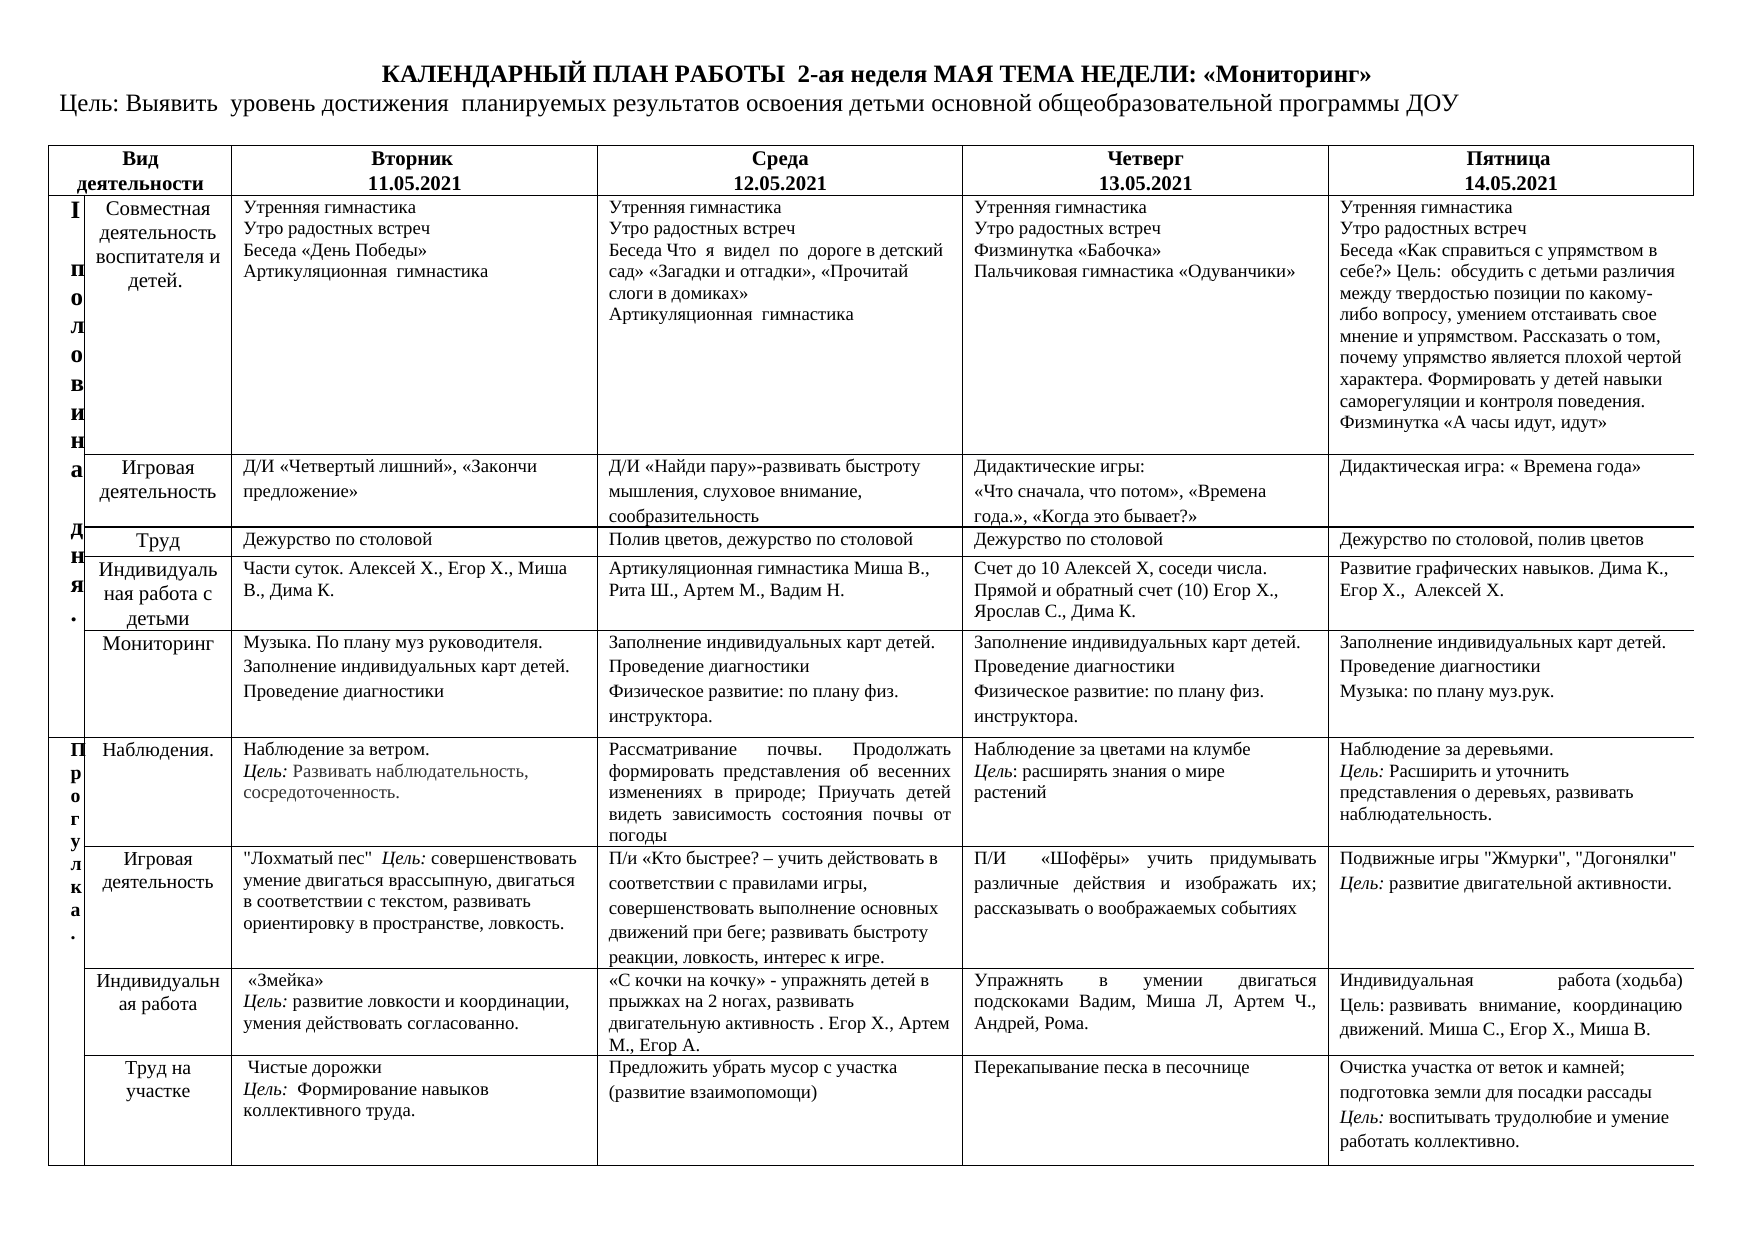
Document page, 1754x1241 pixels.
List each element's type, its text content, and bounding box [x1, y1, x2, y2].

table_cell Дежурство по столовой, полив цветов [1329, 528, 1694, 556]
table_cell Игровая деятельность [85, 847, 231, 968]
table_cell Д/И «Четвертый лишний», «Закончи предложение» [232, 455, 597, 526]
table_header Среда 12.05.2021 [598, 146, 962, 194]
table_cell Дежурство по столовой [963, 528, 1328, 556]
table_cell Артикуляционная гимнастика Миша В., Рита Ш., Артем М., Вадим Н. [598, 557, 962, 629]
table_cell Перекапывание песка в песочнице [963, 1056, 1328, 1164]
table_cell Утренняя гимнастика Утро радостных встреч Беседа «День Победы» Артикуляционная гимнастика [232, 196, 597, 454]
text КАЛЕНДАРНЫЙ ПЛАН РАБОТЫ 2-ая неделя МАЯ ТЕМА НЕДЕЛИ: «Мониторинг» [59, 59, 1695, 88]
table_header Пятница 14.05.2021 [1329, 146, 1693, 194]
table_header Вид деятельности [49, 146, 231, 194]
table_cell Утренняя гимнастика Утро радостных встреч Беседа «Как справиться с упрямством в себе?» Цель: обсудить с детьми различия между твердостью позиции по какому-либо вопросу, умением отстаивать свое мнение и упрямством. Рассказать о том, почему упрямство является плохой чертой характера. Формировать у детей навыки саморегуляции и контроля поведения. Физминутка «А часы идут, идут» [1329, 196, 1694, 454]
table_cell Дидактическая игра: « Времена года» [1329, 455, 1694, 526]
table_cell Утренняя гимнастика Утро радостных встреч Беседа Что я видел по дороге в детский сад» «Загадки и отгадки», «Прочитай слоги в домиках» Артикуляционная гимнастика [598, 196, 962, 454]
table_cell П/и «Кто быстрее? – учить действовать в соответствии с правилами игры, совершенствовать выполнение основных движений при беге; развивать быстроту реакции, ловкость, интерес к игре. [598, 847, 962, 968]
table_cell Упражнять в умении двигаться подскоками Вадим, Миша Л, Артем Ч., Андрей, Рома. [963, 969, 1328, 1055]
table_cell «С кочки на кочку» - упражнять детей в прыжках на 2 ногах, развивать двигательную активность . Егор Х., Артем М., Егор А. [598, 969, 962, 1055]
table_cell Индивидуальная работа с детьми [85, 557, 231, 629]
table_cell Наблюдение за ветром. Цель: Развивать наблюдательность, сосредоточенность. [232, 738, 597, 846]
table_cell Дидактические игры: «Что сначала, что потом», «Времена года.», «Когда это бывает?» [963, 455, 1328, 526]
table_cell Индивидуальная работа (ходьба) Цель: развивать внимание, координацию движений. Миша С., Егор Х., Миша В. [1329, 969, 1694, 1055]
table_cell Подвижные игры "Жмурки", "Догонялки" Цель: развитие двигательной активности. [1329, 847, 1694, 968]
table_cell Части суток. Алексей Х., Егор Х., Миша В., Дима К. [232, 557, 597, 629]
table_cell Мониторинг [85, 631, 231, 737]
table_cell Игровая деятельность [85, 455, 231, 526]
table_cell I половина дня. [49, 196, 84, 737]
table_cell Очистка участка от веток и камней; подготовка земли для посадки рассады Цель: воспитывать трудолюбие и умение работать коллективно. [1329, 1056, 1694, 1164]
table_cell Совместная деятельность воспитателя и детей. [85, 196, 231, 454]
table_cell Рассматривание почвы. Продолжать формировать представления об весенних изменениях в природе; Приучать детей видеть зависимость состояния почвы от погоды [598, 738, 962, 846]
table_cell Труд [85, 528, 231, 556]
table_cell Развитие графических навыков. Дима К., Егор Х., Алексей Х. [1329, 557, 1694, 629]
table_cell Заполнение индивидуальных карт детей. Проведение диагностики Физическое развитие: по плану физ. инструктора. [963, 631, 1328, 737]
table_cell Индивидуальная работа [85, 969, 231, 1055]
table_cell Дежурство по столовой [232, 528, 597, 556]
table_cell Предложить убрать мусор с участка (развитие взаимопомощи) [598, 1056, 962, 1164]
table_cell «Змейка» Цель: развитие ловкости и координации, умения действовать согласованно. [232, 969, 597, 1055]
table_cell Утренняя гимнастика Утро радостных встреч Физминутка «Бабочка» Пальчиковая гимнастика «Одуванчики» [963, 196, 1328, 454]
table_cell "Лохматый пес" Цель: совершенствовать умение двигаться врассыпную, двигаться в соответствии с текстом, развивать ориентировку в пространстве, ловкость. [232, 847, 597, 968]
table_cell Заполнение индивидуальных карт детей. Проведение диагностики Физическое развитие: по плану физ. инструктора. [598, 631, 962, 737]
table_cell Наблюдение за цветами на клумбе Цель: расширять знания о мире растений [963, 738, 1328, 846]
table_cell Наблюдение за деревьями. Цель: Расширить и уточнить представления о деревьях, развивать наблюдательность. [1329, 738, 1694, 846]
table_cell Заполнение индивидуальных карт детей. Проведение диагностики Музыка: по плану муз.рук. [1329, 631, 1694, 737]
table_cell П/И «Шофёры» учить придумывать различные действия и изображать их; рассказывать о воображаемых событиях [963, 847, 1328, 968]
text Цель: Выявить уровень достижения планируемых результатов освоения детьми основной общеобразовательной программы ДОУ [59, 88, 1695, 117]
table_cell Наблюдения. [85, 738, 231, 846]
table_cell Чистые дорожки Цель: Формирование навыков коллективного труда. [232, 1056, 597, 1164]
table_cell Прогулка. [49, 738, 84, 1164]
table_cell Труд на участке [85, 1056, 231, 1164]
table_cell Полив цветов, дежурство по столовой [598, 528, 962, 556]
table_cell Д/И «Найди пару»-развивать быстроту мышления, слуховое внимание, сообразительность [598, 455, 962, 526]
table_header Четверг 13.05.2021 [963, 146, 1328, 194]
table_cell Музыка. По плану муз руководителя. Заполнение индивидуальных карт детей. Проведение диагностики [232, 631, 597, 737]
table_header Вторник 11.05.2021 [232, 146, 597, 194]
table_cell Счет до 10 Алексей Х, соседи числа. Прямой и обратный счет (10) Егор Х., Ярослав С., Дима К. [963, 557, 1328, 629]
